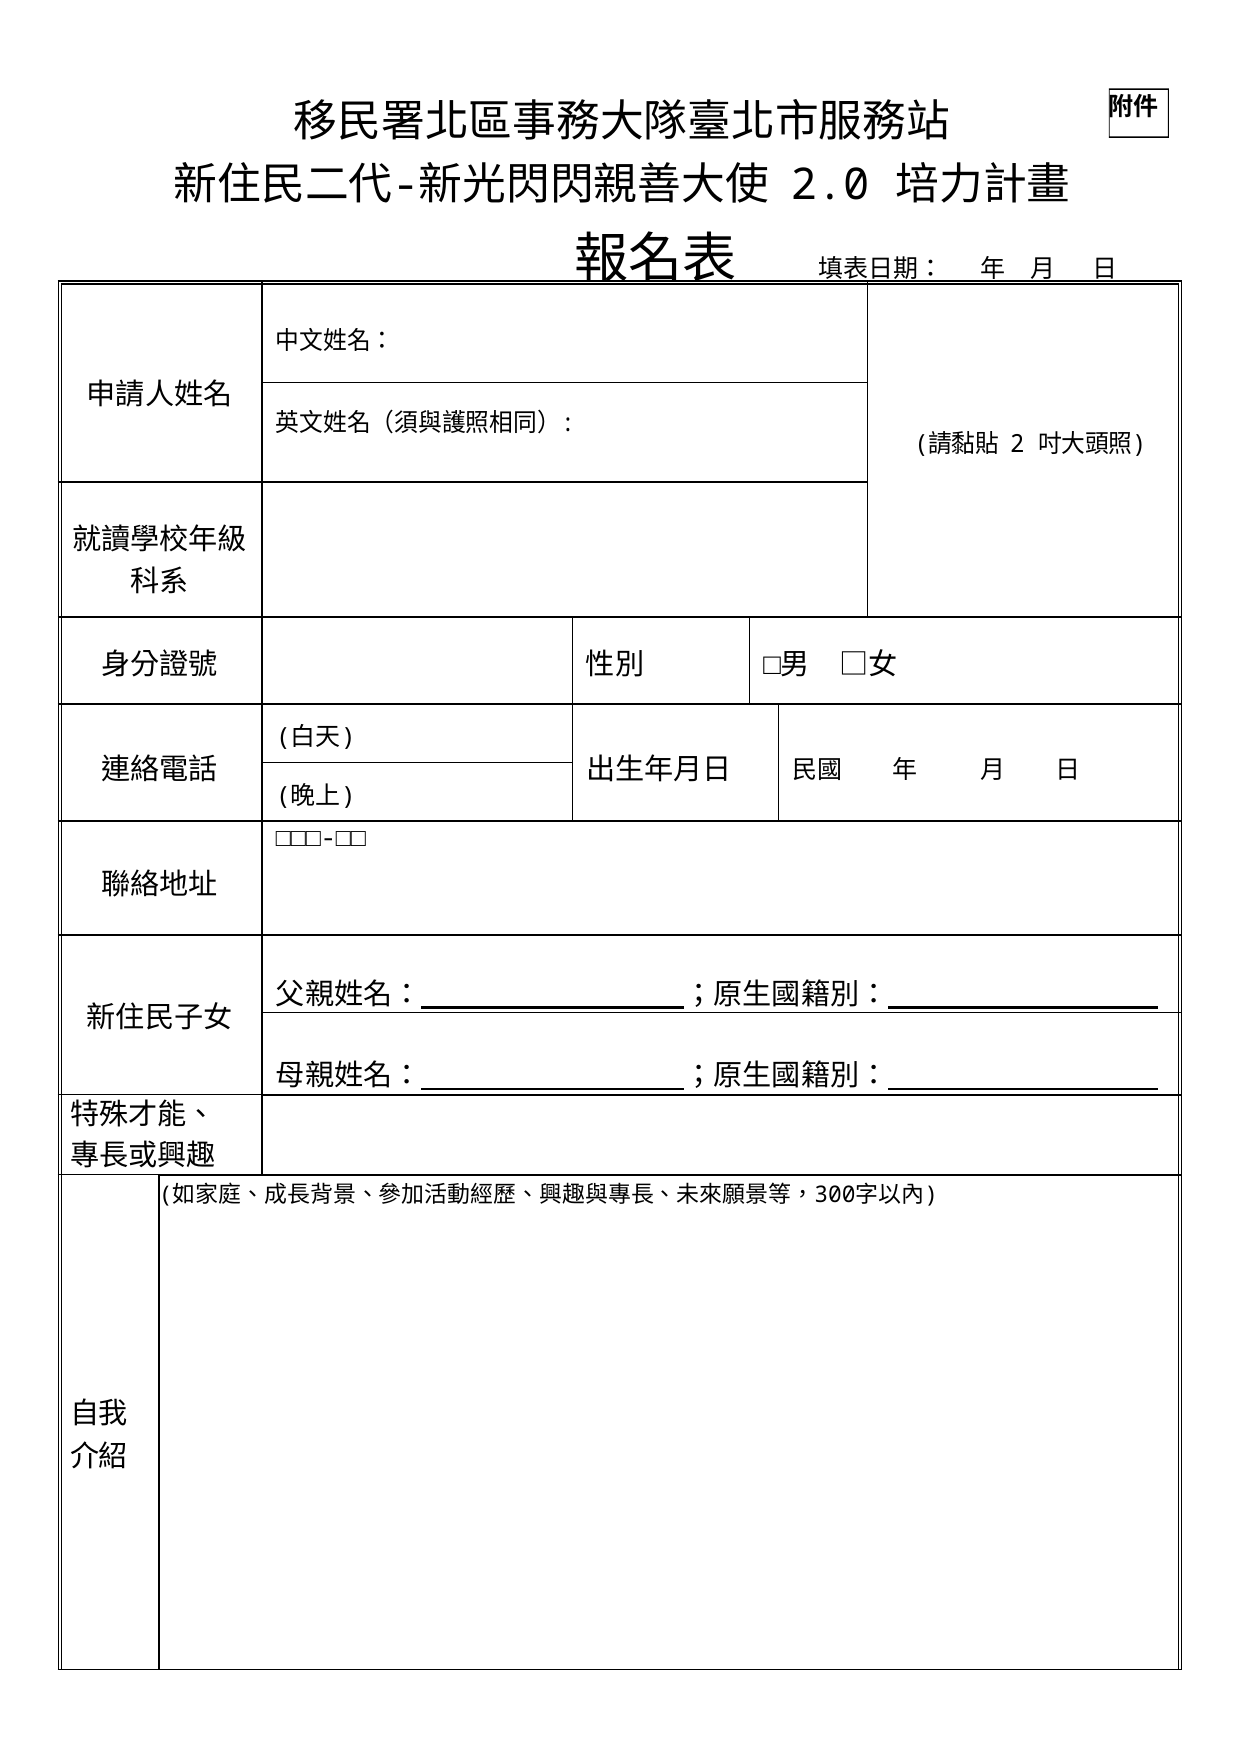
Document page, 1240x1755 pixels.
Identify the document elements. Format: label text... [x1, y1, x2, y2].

table_cell [263, 483, 867, 616]
text 新住民二代-新光閃閃親善大使 2.0 培力計畫 [46, 149, 1198, 212]
table_cell 就讀學校年級科系 [62, 483, 261, 616]
table_cell 身分證號 [62, 618, 261, 703]
table_cell 父親姓名： ；原生國籍別： [263, 936, 1178, 1012]
table_cell (白天) [263, 705, 572, 762]
table_cell (晚上) [263, 763, 572, 820]
table_cell 民國 年 月 日 [779, 705, 1178, 820]
table_cell 母親姓名： ；原生國籍別： [263, 1013, 1178, 1094]
table_cell 性別 [573, 618, 749, 703]
table_cell 英文姓名（須與護照相同）: [263, 383, 867, 481]
table_cell [263, 1096, 1178, 1174]
table_cell 聯絡地址 [62, 822, 261, 934]
table_cell (如家庭、成長背景、參加活動經歷、興趣與專長、未來願景等，300字以內) [160, 1176, 1178, 1669]
text 報名表 填表日期： 年 月 日 [574, 214, 1198, 1669]
table_cell 自我介紹 [62, 1175, 158, 1669]
text 移民署北區事務大隊臺北市服務站 [46, 85, 1198, 149]
table_cell □□□-□□ [263, 822, 1178, 934]
table_cell 特殊才能、 專長或興趣 [62, 1095, 261, 1174]
table_header 中文姓名： [263, 285, 867, 382]
table_cell [263, 618, 572, 703]
table_cell □男 □女 [750, 618, 1178, 703]
table_header (請黏貼 2 吋大頭照) [868, 285, 1178, 616]
table_cell 連絡電話 [62, 705, 261, 820]
table_cell 新住民子女 [62, 936, 261, 1094]
table_cell 出生年月日 [573, 705, 778, 820]
table_header 申請人姓名 [62, 285, 261, 481]
